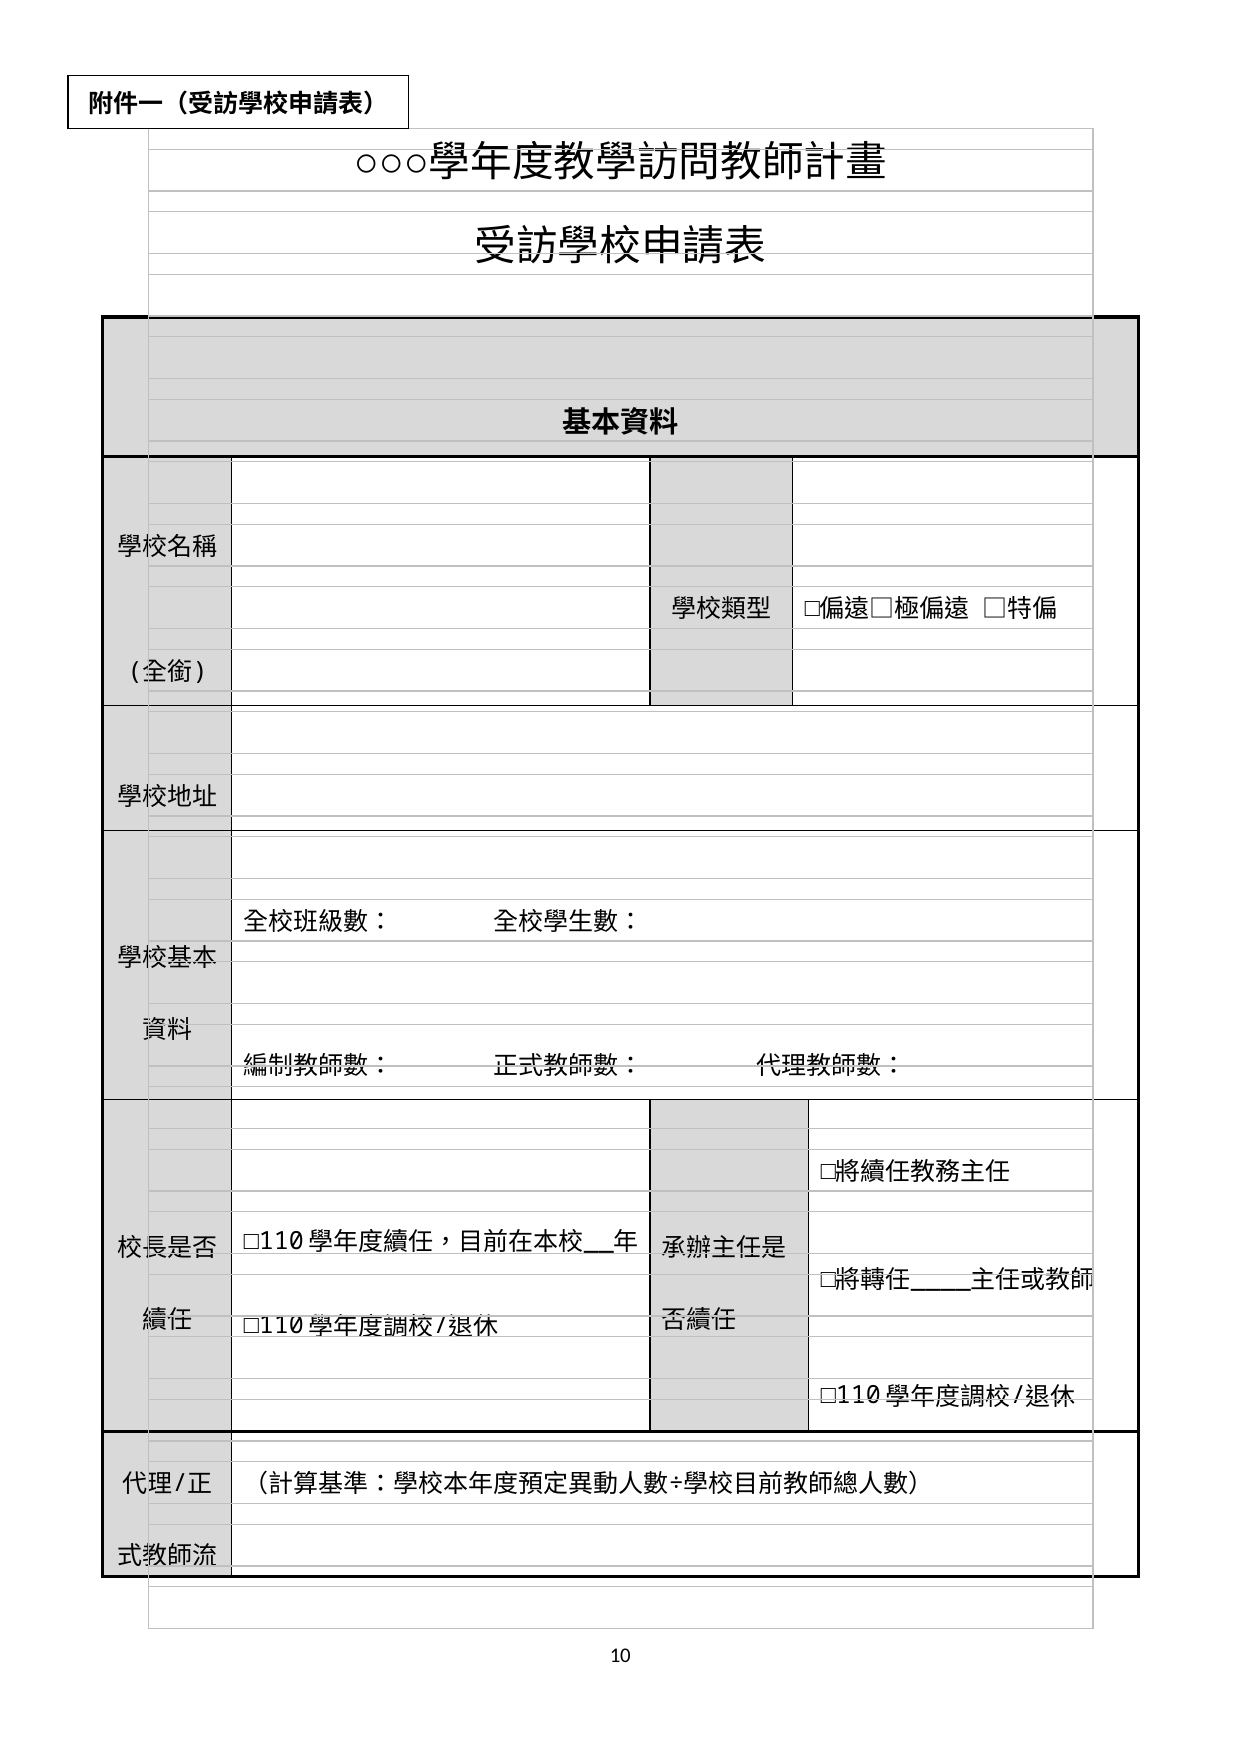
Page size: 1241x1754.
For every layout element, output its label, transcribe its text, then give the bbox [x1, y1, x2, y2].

table_cell 承辦主任是否續任 [651, 1379, 808, 1399]
table_cell 校長是否續任 [149, 1100, 231, 1128]
table_cell □將續任教務主任 □將轉任____主任或教師 □110學年度調校/退休 [809, 1379, 1092, 1399]
text [69, 76, 408, 128]
table_cell 學校基本資料 [149, 1025, 231, 1065]
table_cell 承辦主任是否續任 [651, 1254, 808, 1274]
table_cell [232, 712, 1092, 753]
table_header 基本資料 [149, 400, 1092, 440]
table_cell [1094, 458, 1137, 705]
table_cell [232, 587, 649, 628]
table_cell 學校基本資料 [149, 831, 231, 836]
table_cell [232, 775, 1092, 815]
table_header [1094, 319, 1137, 455]
table_cell 承辦主任是否續任 [651, 1400, 808, 1430]
table_cell □將續任教務主任 □將轉任____主任或教師 □110學年度調校/退休 [809, 1254, 1092, 1274]
table_cell □將續任教務主任 □將轉任____主任或教師 □110學年度調校/退休 [809, 1100, 1092, 1128]
table_cell 承辦主任是否續任 [651, 1337, 808, 1378]
table_cell [232, 754, 1092, 774]
table_cell □110學年度續任，目前在本校__年 □110學年度調校/退休 [232, 1212, 649, 1253]
table_cell [651, 462, 792, 503]
table_cell □110學年度續任，目前在本校__年 □110學年度調校/退休 [361, 1317, 394, 1336]
table_cell 代理/正式教師流動性 [149, 1567, 231, 1575]
table_cell 代理/正式教師流動性 [149, 1504, 231, 1524]
table_cell 學校地址 [104, 706, 148, 830]
table_cell 承辦主任是否續任 [651, 1275, 808, 1315]
table_cell [232, 817, 1092, 830]
table_cell □將續任教務主任 □將轉任____主任或教師 □110學年度調校/退休 [809, 1150, 1092, 1190]
table_cell 承辦主任是否續任 [651, 1212, 808, 1253]
text ○○○學年度教學訪問教師計畫 [149, 150, 1092, 188]
table_cell [232, 462, 649, 503]
table_cell 學校基本資料 [149, 962, 231, 1003]
table_cell 學校地址 [149, 706, 231, 711]
text 受訪學校申請表 [149, 212, 1092, 253]
table_cell 學校名稱 (全銜) [149, 629, 231, 649]
table_cell 校長是否續任 [149, 1212, 231, 1253]
table_cell 代理/正式教師流動性 [149, 1433, 231, 1440]
table_cell □110學年度續任，目前在本校__年 □110學年度調校/退休 [232, 1100, 649, 1128]
table_cell 學校名稱 (全銜) [149, 587, 231, 628]
table_cell 學校基本資料 [149, 900, 231, 940]
table_cell □110學年度續任，目前在本校__年 □110學年度調校/退休 [232, 1379, 649, 1399]
table_cell □110學年度續任，目前在本校__年 □110學年度調校/退休 [232, 1317, 346, 1336]
table_cell 承辦主任是否續任 [651, 1150, 808, 1190]
table_cell □將續任教務主任 □將轉任____主任或教師 □110學年度調校/退休 [809, 1192, 1092, 1211]
table_cell 學校基本資料 [104, 831, 148, 1099]
table_cell □110學年度續任，目前在本校__年 □110學年度調校/退休 [232, 1129, 649, 1149]
table_cell 承辦主任是否續任 [651, 1100, 808, 1128]
table_cell 全校班級數： 全校學生數： 編制教師數： 正式教師數： 代理教師數： [232, 1004, 1092, 1024]
table_cell [232, 1433, 1092, 1440]
table_cell □110學年度續任，目前在本校__年 □110學年度調校/退休 [232, 1150, 649, 1190]
table_cell [793, 525, 1092, 565]
table_cell 學校基本資料 [149, 1067, 231, 1086]
table_cell [651, 567, 792, 586]
table_cell [651, 629, 792, 649]
table_cell 校長是否續任 [149, 1337, 231, 1378]
table_cell 代理/正式教師流動性 [149, 1462, 231, 1503]
table_cell 學校地址 [149, 817, 231, 830]
table_cell □110學年度續任，目前在本校__年 □110學年度調校/退休 [232, 1275, 649, 1315]
table_header [149, 319, 1092, 336]
table_cell [651, 525, 792, 565]
table_cell [232, 525, 649, 565]
table_cell [793, 629, 1092, 649]
text 受訪學校申請表 [149, 254, 1092, 272]
table_cell 校長是否續任 [149, 1379, 231, 1399]
table_cell 學校地址 [149, 712, 231, 753]
table_cell 學校名稱 (全銜) [149, 504, 231, 524]
table_cell 校長是否續任 [149, 1254, 231, 1274]
table_cell □將續任教務主任 □將轉任____主任或教師 □110學年度調校/退休 [809, 1337, 1092, 1378]
table_cell 學校類型 [651, 587, 792, 628]
table_cell [232, 629, 649, 649]
table_cell 承辦主任是否續任 [651, 1317, 808, 1336]
table_cell □將續任教務主任 □將轉任____主任或教師 □110學年度調校/退休 [809, 1129, 1092, 1149]
table_cell □將續任教務主任 □將轉任____主任或教師 □110學年度調校/退休 [809, 1275, 1092, 1315]
table_cell 校長是否續任 [149, 1192, 231, 1211]
table_cell [1094, 706, 1137, 830]
table_cell 全校班級數： 全校學生數： 編制教師數： 正式教師數： 代理教師數： [232, 831, 1092, 836]
table_cell 校長是否續任 [149, 1150, 231, 1190]
table_cell 代理/正式教師流動性 [149, 1442, 231, 1461]
table_header [104, 319, 148, 455]
table_cell 校長是否續任 [149, 1317, 231, 1336]
table_cell 學校地址 [149, 754, 231, 774]
table_cell [651, 650, 792, 690]
table_cell [232, 504, 649, 524]
table_cell 校長是否續任 [104, 1100, 148, 1430]
table_cell 校長是否續任 [149, 1129, 231, 1149]
table_cell [793, 462, 1092, 503]
table_cell □110學年度續任，目前在本校__年 □110學年度調校/退休 [232, 1254, 649, 1274]
table_cell □將續任教務主任 □將轉任____主任或教師 □110學年度調校/退休 [809, 1212, 1092, 1253]
table_cell 全校班級數： 全校學生數： 編制教師數： 正式教師數： 代理教師數： [232, 837, 1092, 878]
table_cell □將續任教務主任 □將轉任____主任或教師 □110學年度調校/退休 [809, 1400, 1092, 1430]
table_cell [232, 1567, 1092, 1575]
table_cell 代理/正式教師流動性 [149, 1525, 231, 1565]
table_cell □110學年度續任，目前在本校__年 □110學年度調校/退休 [490, 1317, 649, 1336]
table_cell 學校基本資料 [149, 942, 231, 961]
table_cell [793, 650, 1092, 690]
table_cell [651, 692, 792, 705]
table_cell 學校基本資料 [149, 1004, 231, 1024]
table_cell 全校班級數： 全校學生數： 編制教師數： 正式教師數： 代理教師數： [232, 879, 1092, 899]
table_cell 全校班級數： 全校學生數： 編制教師數： 正式教師數： 代理教師數： [232, 1087, 1092, 1099]
table_cell □將續任教務主任 □將轉任____主任或教師 □110學年度調校/退休 [809, 1317, 1092, 1336]
table_cell 學校名稱 (全銜) [149, 567, 231, 586]
table_cell 承辦主任是否續任 [651, 1129, 808, 1149]
table_cell [1094, 1433, 1137, 1575]
table_cell [232, 1504, 1092, 1524]
table_cell [793, 504, 1092, 524]
table_cell □110學年度續任，目前在本校__年 □110學年度調校/退休 [232, 1337, 649, 1378]
table_cell 學校名稱 (全銜) [149, 462, 231, 503]
table_cell 承辦主任是否續任 [651, 1192, 808, 1211]
table_cell 代理/正式教師流動性 [104, 1433, 148, 1575]
table_cell [232, 650, 649, 690]
table_cell 校長是否續任 [149, 1400, 231, 1430]
table_cell □110學年度續任，目前在本校__年 □110學年度調校/退休 [232, 1192, 649, 1211]
table_cell □110學年度續任，目前在本校__年 □110學年度調校/退休 [232, 1400, 649, 1430]
table_cell 學校名稱 (全銜) [149, 525, 231, 565]
table_cell [232, 567, 649, 586]
table_header [149, 337, 1092, 378]
table_cell （計算基準：學校本年度預定異動人數÷學校目前教師總人數） [232, 1462, 1092, 1503]
table_cell 學校基本資料 [149, 837, 231, 878]
table_cell 學校基本資料 [149, 879, 231, 899]
table_cell [232, 1525, 1092, 1565]
table_cell □將續任教務主任 □將轉任____主任或教師 □110學年度調校/退休 [1094, 1100, 1137, 1430]
table_cell 學校名稱 (全銜) [149, 692, 231, 705]
text 附件一（受訪學校申請表） [84, 84, 393, 120]
table_cell 全校班級數： 全校學生數： 編制教師數： 正式教師數： 代理教師數： [1094, 831, 1137, 1099]
table_cell [232, 692, 649, 705]
table_cell 全校班級數： 全校學生數： 編制教師數： 正式教師數： 代理教師數： [232, 1067, 1092, 1086]
table_cell [232, 1442, 1092, 1461]
table_cell [232, 706, 1092, 711]
table_cell [793, 692, 1092, 705]
table_cell □偏遠□極偏遠 □特偏 [793, 587, 1092, 628]
table_cell [651, 504, 792, 524]
table_cell 全校班級數： 全校學生數： 編制教師數： 正式教師數： 代理教師數： [232, 942, 1092, 961]
table_cell □110學年度續任，目前在本校__年 □110學年度調校/退休 [415, 1317, 479, 1336]
table_header [149, 442, 1092, 455]
table_header [149, 379, 1092, 399]
text [149, 129, 1092, 149]
table_cell 學校名稱 (全銜) [104, 458, 148, 705]
table_cell 學校基本資料 [149, 1087, 231, 1099]
table_cell 全校班級數： 全校學生數： 編制教師數： 正式教師數： 代理教師數： [232, 1025, 1092, 1065]
table_cell [793, 567, 1092, 586]
table_cell 學校地址 [149, 775, 231, 815]
table_cell 學校名稱 (全銜) [149, 650, 231, 690]
table_cell 全校班級數： 全校學生數： 編制教師數： 正式教師數： 代理教師數： [232, 962, 1092, 1003]
table_cell 校長是否續任 [149, 1275, 231, 1315]
table_cell 全校班級數： 全校學生數： 編制教師數： 正式教師數： 代理教師數： [232, 900, 1092, 940]
